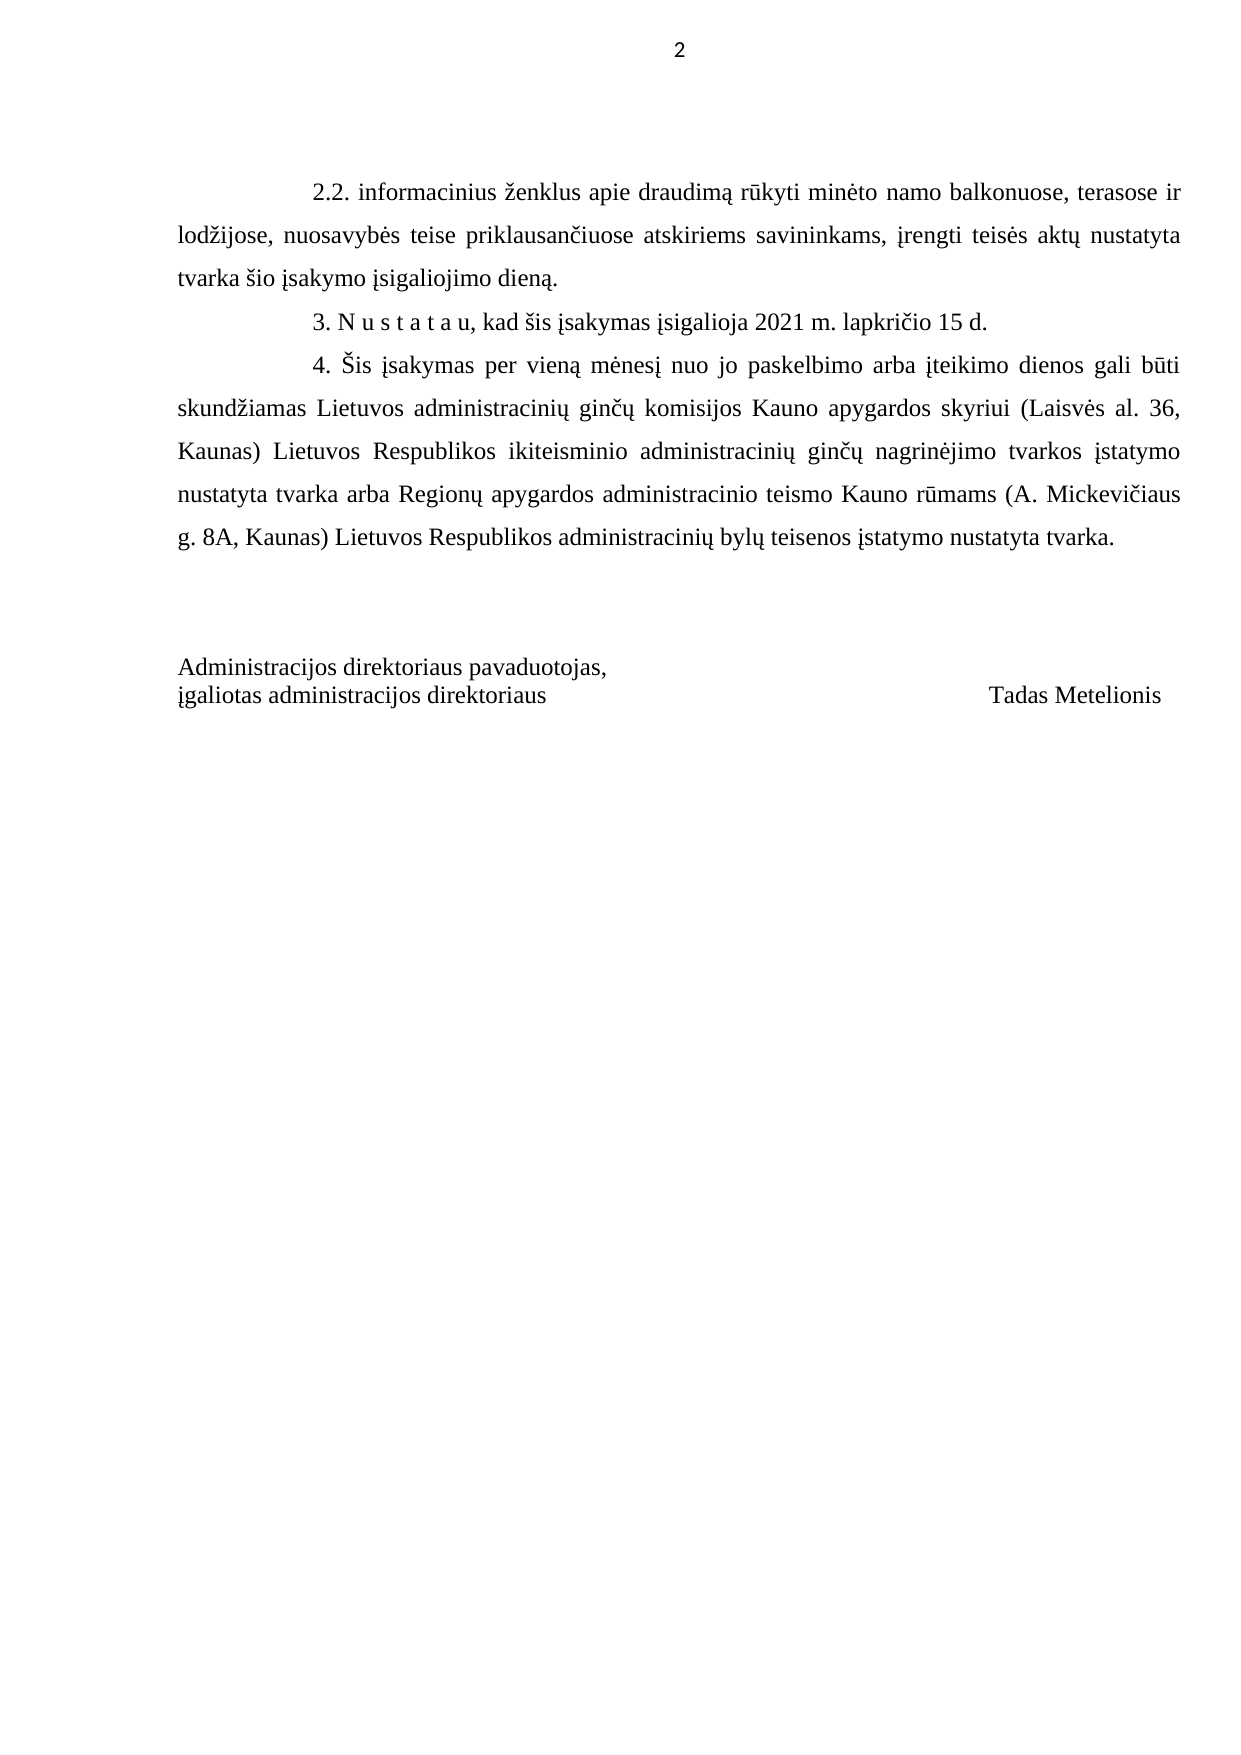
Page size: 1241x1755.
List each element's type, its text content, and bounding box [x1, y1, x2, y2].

text 2.2. informacinius ženklus apie draudimą rūkyti minėto namo balkonuose, terasose ir lodžijose, nuosavybės teise priklausančiuose atskiriems savininkams, įrengti teisės aktų nustatyta tvarka šio įsakymo įsigaliojimo dieną. [177, 177, 1181, 292]
text 4. Šis įsakymas per vieną mėnesį nuo jo paskelbimo arba įteikimo dienos gali būti skundžiamas Lietuvos administracinių ginčų komisijos Kauno apygardos skyriui (Laisvės al. 36, Kaunas) Lietuvos Respublikos ikiteisminio administracinių ginčų nagrinėjimo tvarkos įstatymo nustatyta tvarka arba Regionų apygardos administracinio teismo Kauno rūmams (A. Mickevičiaus g. 8A, Kaunas) Lietuvos Respublikos administracinių bylų teisenos įstatymo nustatyta tvarka. [177, 350, 1181, 551]
text Administracijos direktoriaus pavaduotojas, [177, 652, 1181, 680]
text 3. N u s t a t a u, kad šis įsakymas įsigalioja 2021 m. lapkričio 15 d. [177, 307, 1181, 335]
text įgaliotas administracijos direktoriaus Tadas Metelionis [177, 680, 1181, 709]
